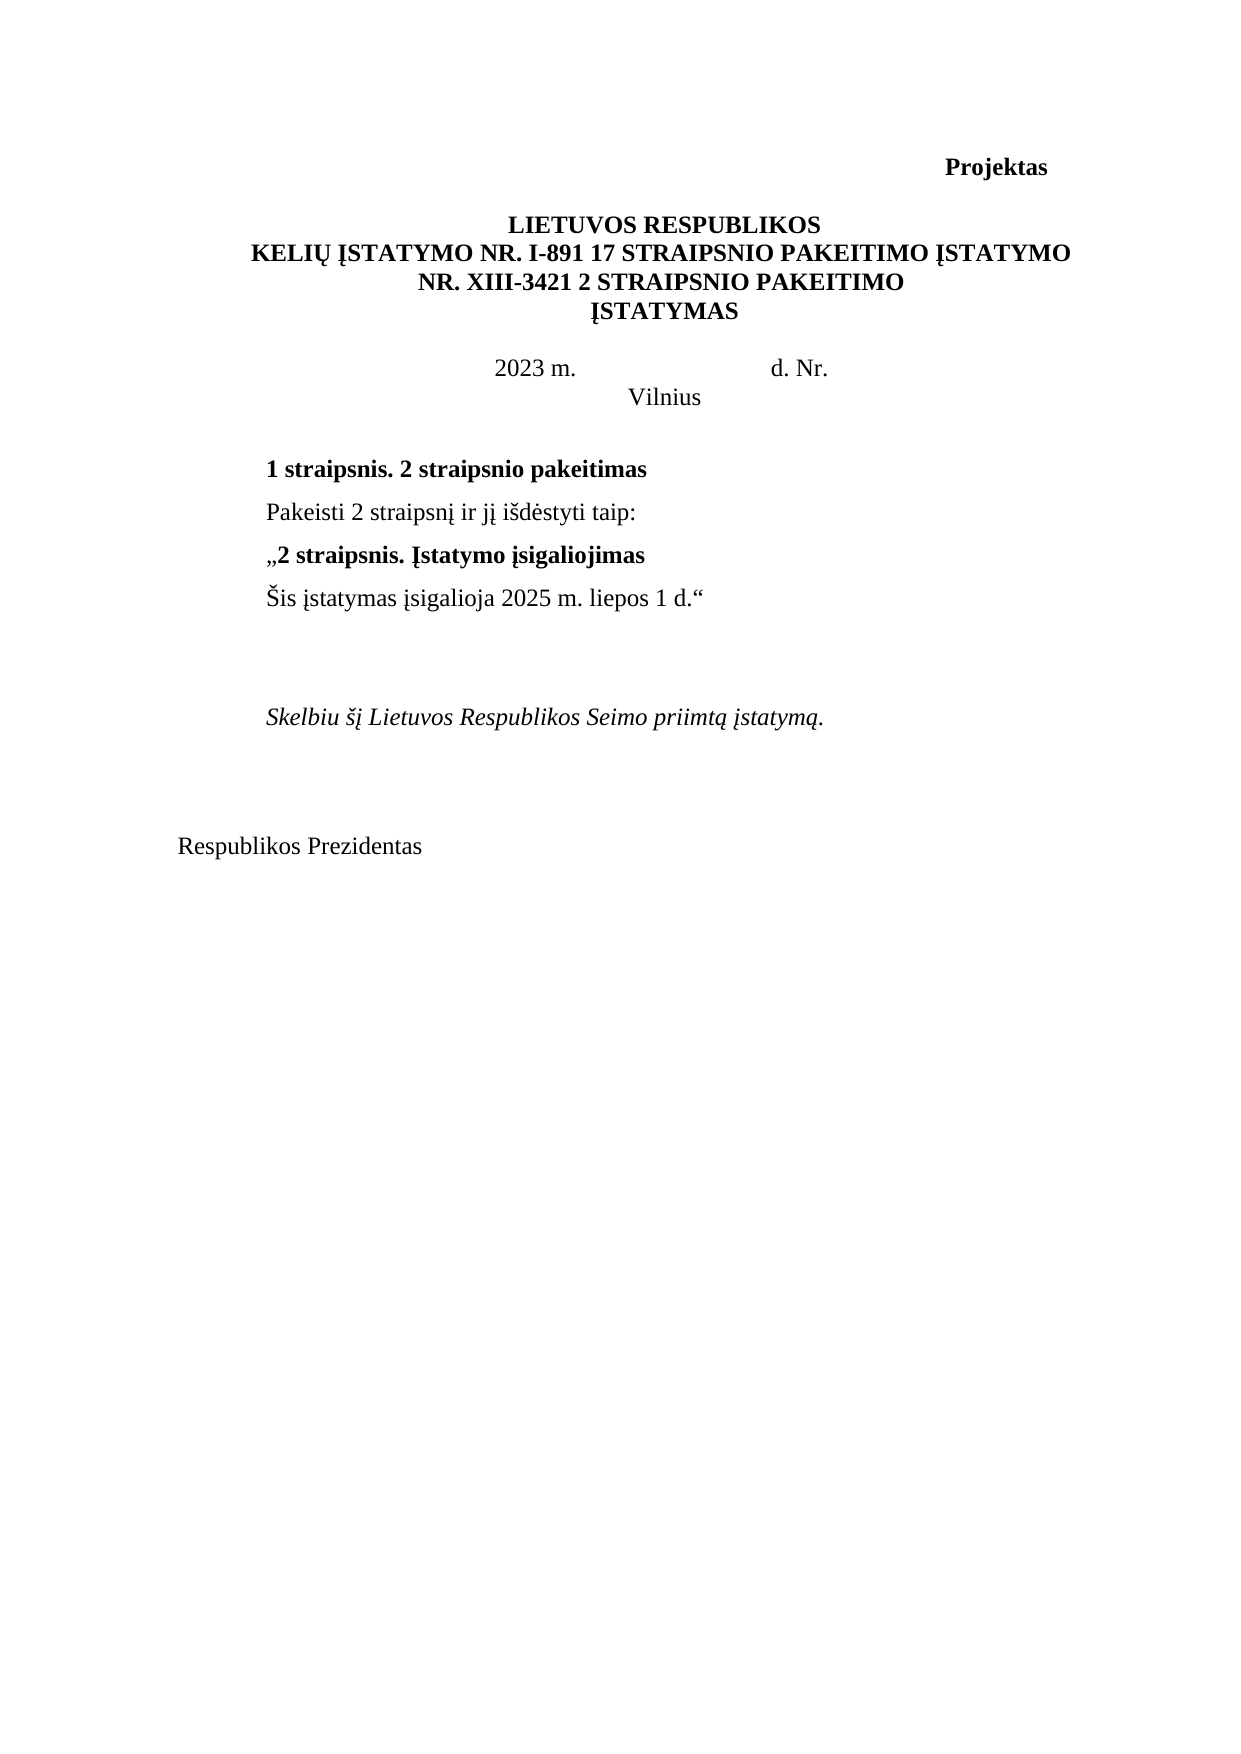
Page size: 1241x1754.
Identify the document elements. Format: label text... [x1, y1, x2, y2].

text Šis įstatymas įsigalioja 2025 m. liepos 1 d.“ [177, 583, 1152, 612]
text Pakeisti 2 straipsnį ir jį išdėstyti taip: [177, 497, 1152, 526]
text ĮSTATYMAS [177, 296, 1152, 325]
text KELIŲ ĮSTATYMO NR. I-891 17 STRAIPSNIO PAKEITIMO ĮSTATYMo NR. XIII-3421 2 STRAIPSNIo PAKEITIMO [177, 238, 1152, 296]
text LIETUVOS RESPUBLIKOS [177, 210, 1152, 238]
text Projektas [945, 152, 1152, 181]
text Respublikos Prezidentas [177, 831, 1152, 860]
text „2 straipsnis. Įstatymo įsigaliojimas [177, 540, 1152, 569]
text Vilnius [177, 382, 1152, 411]
text 2023 m. d. Nr. [177, 353, 1152, 382]
text 1 straipsnis. 2 straipsnio pakeitimas [177, 454, 1152, 483]
text Skelbiu šį Lietuvos Respublikos Seimo priimtą įstatymą. [177, 702, 1152, 730]
